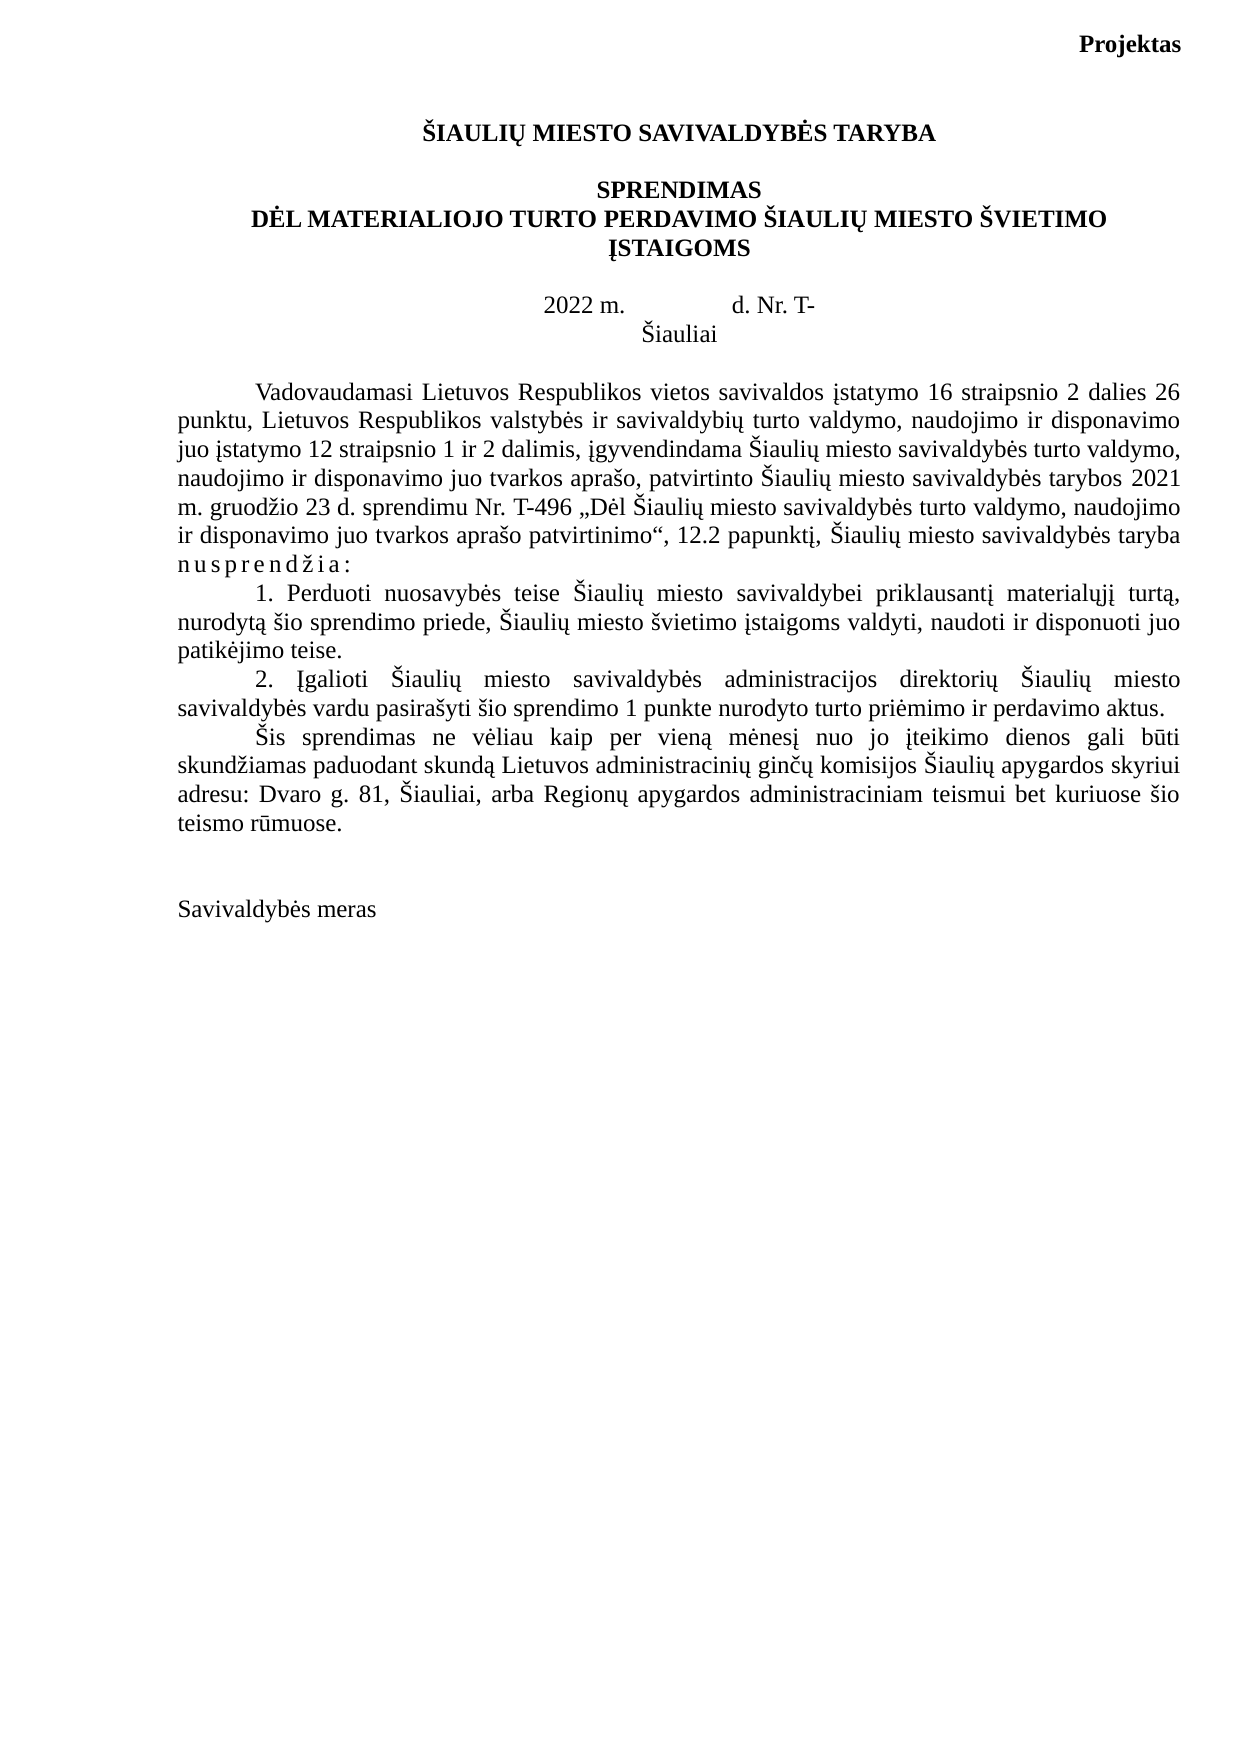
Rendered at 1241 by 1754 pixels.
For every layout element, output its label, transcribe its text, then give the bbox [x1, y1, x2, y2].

text DĖL MATERIALIOJO TURTO PERDAVIMO ŠIAULIŲ MIESTO ŠVIETIMO ĮSTAIGOMS [177, 204, 1181, 262]
text Savivaldybės meras [177, 894, 1181, 923]
text 1. Perduoti nuosavybės teise Šiaulių miesto savivaldybei priklausantį materialųjį turtą, nurodytą šio sprendimo priede, Šiaulių miesto švietimo įstaigoms valdyti, naudoti ir disponuoti juo patikėjimo teise. [177, 578, 1181, 664]
text 2. Įgalioti Šiaulių miesto savivaldybės administracijos direktorių Šiaulių miesto savivaldybės vardu pasirašyti šio sprendimo 1 punkte nurodyto turto priėmimo ir perdavimo aktus. [177, 664, 1181, 722]
text Šiauliai [177, 319, 1181, 348]
text ŠIAULIŲ MIESTO SAVIVALDYBĖS TARYBA [177, 118, 1181, 147]
text SPRENDIMAS [177, 176, 1181, 204]
text 2022 m. d. Nr. T- [177, 291, 1181, 319]
text Vadovaudamasi Lietuvos Respublikos vietos savivaldos įstatymo 16 straipsnio 2 dalies 26 punktu, Lietuvos Respublikos valstybės ir savivaldybių turto valdymo, naudojimo ir disponavimo juo įstatymo 12 straipsnio 1 ir 2 dalimis, įgyvendindama Šiaulių miesto savivaldybės turto valdymo, naudojimo ir disponavimo juo tvarkos aprašo, patvirtinto Šiaulių miesto savivaldybės tarybos 2021 m. gruodžio 23 d. sprendimu Nr. T-496 „Dėl Šiaulių miesto savivaldybės turto valdymo, naudojimo ir disponavimo juo tvarkos aprašo patvirtinimo“, 12.2 papunktį, Šiaulių miesto savivaldybės taryba nusprendžia: [177, 377, 1181, 578]
text Šis sprendimas ne vėliau kaip per vieną mėnesį nuo jo įteikimo dienos gali būti skundžiamas paduodant skundą Lietuvos administracinių ginčų komisijos Šiaulių apygardos skyriui adresu: Dvaro g. 81, Šiauliai, arba Regionų apygardos administraciniam teismui bet kuriuose šio teismo rūmuose. [177, 722, 1181, 837]
